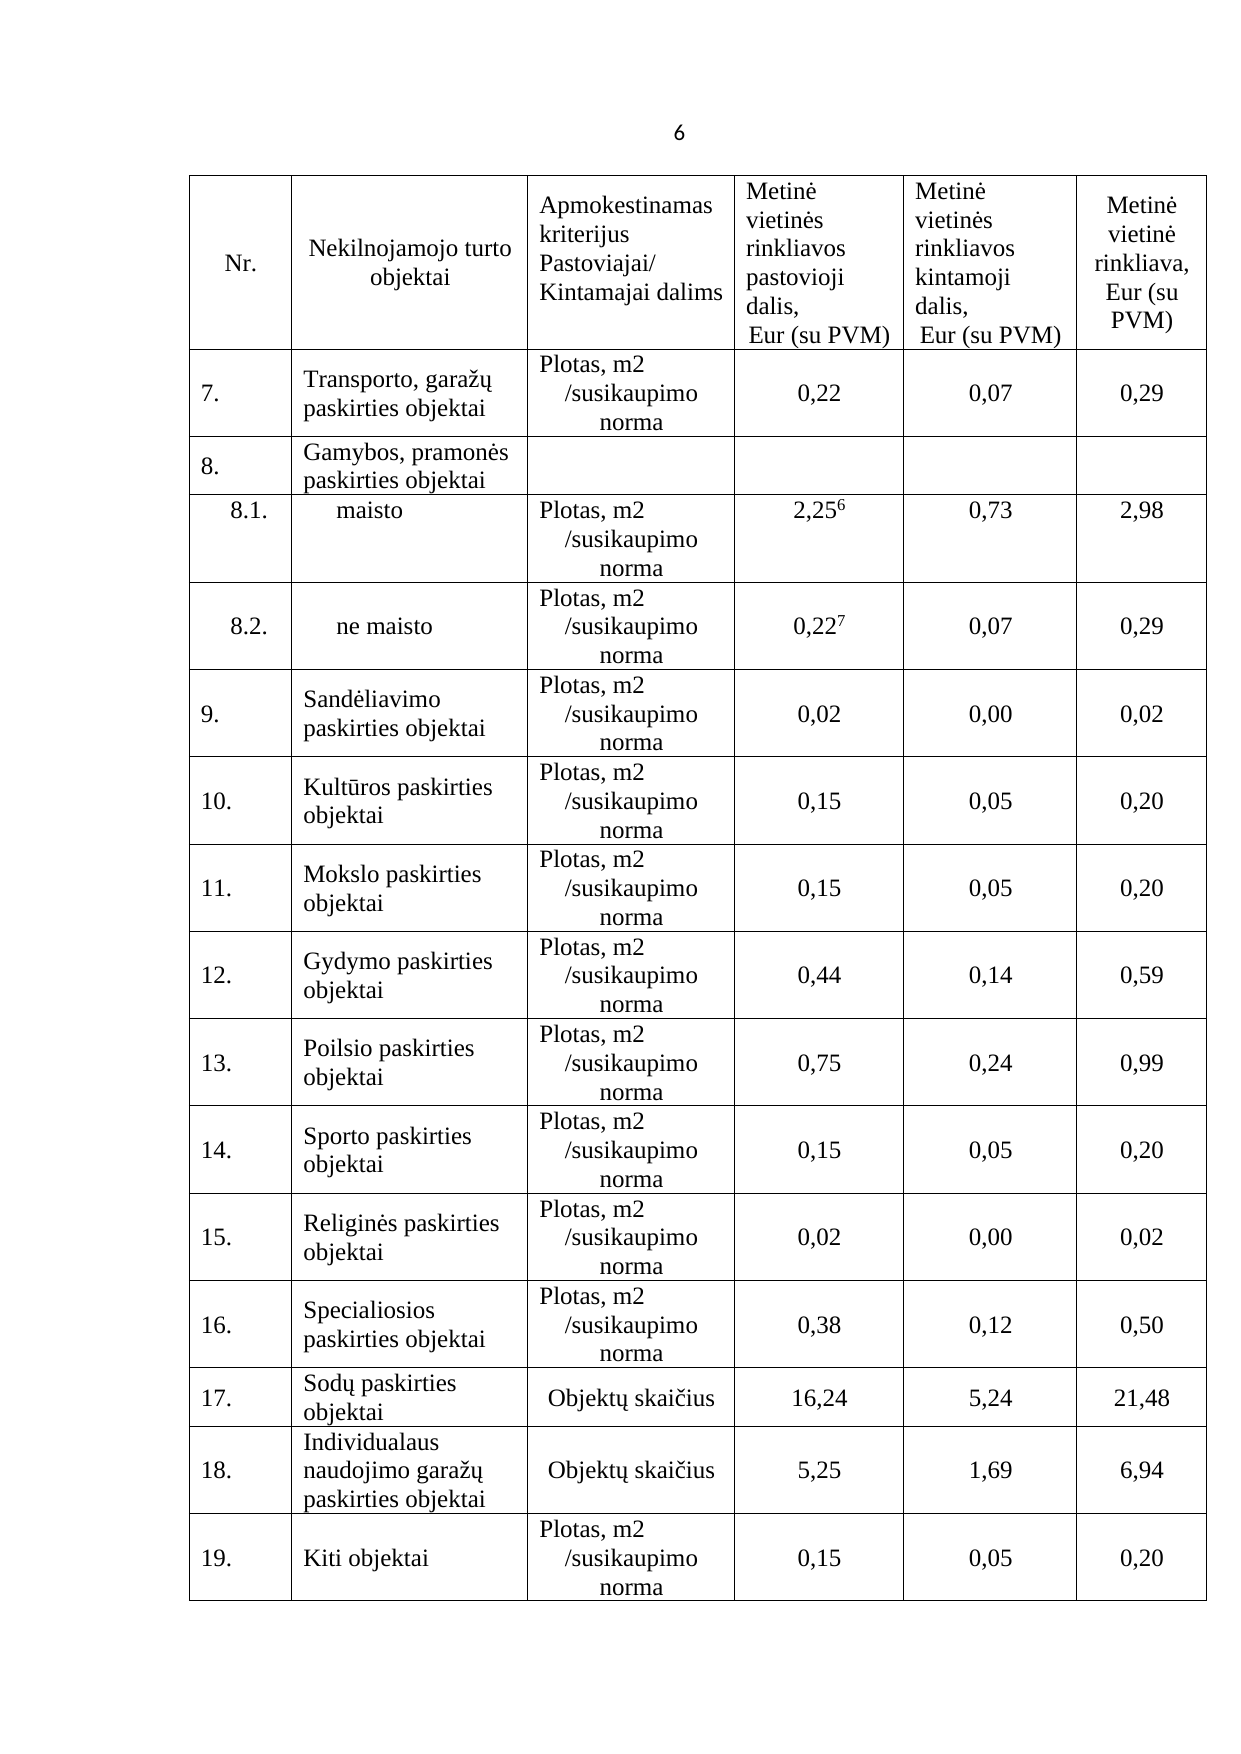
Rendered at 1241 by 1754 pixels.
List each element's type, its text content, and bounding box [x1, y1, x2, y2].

table_cell [1207, 1426, 1240, 1513]
table_cell 8. [190, 437, 291, 494]
table_cell 0,02 [1077, 1194, 1206, 1280]
table_header Metinė vietinės rinkliavos pastovioji dalis, Eur (su PVM) [735, 176, 903, 348]
table_cell 0,20 [1077, 1514, 1206, 1600]
table_cell 19. [190, 1514, 291, 1600]
table_cell 0,73 [904, 495, 1076, 582]
table_cell [1207, 756, 1240, 843]
table_header [1207, 175, 1240, 348]
table_cell 0,05 [904, 1106, 1076, 1193]
table_cell 0,05 [904, 845, 1076, 931]
table_cell 0,20 [1077, 845, 1206, 931]
table_cell [1207, 1280, 1240, 1367]
table_cell 0,44 [735, 932, 903, 1018]
table_cell 0,99 [1077, 1019, 1206, 1105]
table_cell 0,02 [1077, 670, 1206, 756]
table_cell Sodų paskirties objektai [292, 1368, 527, 1426]
table_cell 0,02 [735, 670, 903, 756]
table_cell Specialiosios paskirties objektai [292, 1281, 527, 1367]
table_cell 0,50 [1077, 1281, 1206, 1367]
table_cell 12. [190, 932, 291, 1018]
table_cell Transporto, garažų paskirties objektai [292, 350, 527, 436]
table_cell 0,00 [904, 1194, 1076, 1280]
table_cell ne maisto [292, 583, 527, 669]
table_cell [1207, 349, 1240, 436]
table_cell 11. [190, 845, 291, 931]
table_cell 0,22 [735, 350, 903, 436]
table_cell 0,20 [1077, 757, 1206, 843]
table_cell [1207, 582, 1240, 669]
table_cell 1,69 [904, 1427, 1076, 1513]
table_cell [1207, 436, 1240, 494]
table_cell 0,07 [904, 583, 1076, 669]
table_cell 0,15 [735, 845, 903, 931]
table_cell 0,05 [904, 757, 1076, 843]
table_cell 0,20 [1077, 1106, 1206, 1193]
table_cell 0,24 [904, 1019, 1076, 1105]
table_cell 0,12 [904, 1281, 1076, 1367]
table_header Metinė vietinė rinkliava, Eur (su PVM) [1077, 176, 1206, 348]
table_cell 0,29 [1077, 350, 1206, 436]
table_header Nekilnojamojo turto objektai [292, 176, 527, 348]
table_cell [1207, 1193, 1240, 1280]
table_cell 0,02 [735, 1194, 903, 1280]
table_cell 10. [190, 757, 291, 843]
table_cell [1207, 1018, 1240, 1105]
table_cell [1207, 669, 1240, 756]
table_cell 0,75 [735, 1019, 903, 1105]
table_cell Objektų skaičius [528, 1427, 734, 1513]
table_cell Plotas, m2 /susikaupimo norma [528, 583, 734, 669]
table_cell Plotas, m2 /susikaupimo norma [528, 350, 734, 436]
table_cell [1207, 931, 1240, 1018]
table_cell Plotas, m2 /susikaupimo norma [528, 1106, 734, 1193]
table_cell 16,24 [735, 1368, 903, 1426]
table_cell Kultūros paskirties objektai [292, 757, 527, 843]
table_cell Mokslo paskirties objektai [292, 845, 527, 931]
table_header Apmokestinamas kriterijus Pastoviajai/Kintamajai dalims [528, 176, 734, 348]
table_cell [1207, 1105, 1240, 1193]
table_cell Individualaus naudojimo garažų paskirties objektai [292, 1427, 527, 1513]
table_cell [528, 437, 734, 494]
table_cell 9. [190, 670, 291, 756]
table_cell [1207, 494, 1240, 582]
table_cell Plotas, m2 /susikaupimo norma [528, 495, 734, 582]
table_cell Sporto paskirties objektai [292, 1106, 527, 1193]
table_cell 0,15 [735, 1514, 903, 1600]
table_cell 0,15 [735, 1106, 903, 1193]
table_cell 5,25 [735, 1427, 903, 1513]
table_cell 0,14 [904, 932, 1076, 1018]
table_cell Sandėliavimo paskirties objektai [292, 670, 527, 756]
table_cell Plotas, m2 /susikaupimo norma [528, 1514, 734, 1600]
table_cell 2,98 [1077, 495, 1206, 582]
table_cell [1207, 1513, 1240, 1600]
table_cell 15. [190, 1194, 291, 1280]
table_cell Gydymo paskirties objektai [292, 932, 527, 1018]
table_cell 0,59 [1077, 932, 1206, 1018]
table_cell 0,05 [904, 1514, 1076, 1600]
table_cell 0,227 [735, 583, 903, 669]
table_cell Plotas, m2 /susikaupimo norma [528, 932, 734, 1018]
table_cell 18. [190, 1427, 291, 1513]
table_cell Religinės paskirties objektai [292, 1194, 527, 1280]
table_cell 13. [190, 1019, 291, 1105]
table_cell 2,256 [735, 495, 903, 582]
table_cell Gamybos, pramonės paskirties objektai [292, 437, 527, 494]
table_header Metinė vietinės rinkliavos kintamoji dalis, Eur (su PVM) [904, 176, 1076, 348]
table_cell Kiti objektai [292, 1514, 527, 1600]
table_cell [1207, 1367, 1240, 1426]
table_cell 17. [190, 1368, 291, 1426]
table_cell [1207, 844, 1240, 931]
table_header Nr. [190, 176, 291, 348]
table_cell 5,24 [904, 1368, 1076, 1426]
table_cell Plotas, m2 /susikaupimo norma [528, 1019, 734, 1105]
table_cell Poilsio paskirties objektai [292, 1019, 527, 1105]
table_cell Plotas, m2 /susikaupimo norma [528, 1194, 734, 1280]
table_cell 16. [190, 1281, 291, 1367]
table_cell 0,07 [904, 350, 1076, 436]
table_cell 0,29 [1077, 583, 1206, 669]
table_cell Plotas, m2 /susikaupimo norma [528, 845, 734, 931]
table_cell 8.1. [190, 495, 291, 582]
table_cell Plotas, m2 /susikaupimo norma [528, 670, 734, 756]
table_cell 0,38 [735, 1281, 903, 1367]
table_cell 8.2. [190, 583, 291, 669]
table_cell 0,00 [904, 670, 1076, 756]
table_cell maisto [292, 495, 527, 582]
table_cell 0,15 [735, 757, 903, 843]
table_cell [1077, 437, 1206, 494]
table_cell Objektų skaičius [528, 1368, 734, 1426]
table_cell 7. [190, 350, 291, 436]
table_cell Plotas, m2 /susikaupimo norma [528, 757, 734, 843]
table_cell 21,48 [1077, 1368, 1206, 1426]
table_cell Plotas, m2 /susikaupimo norma [528, 1281, 734, 1367]
table_cell 6,94 [1077, 1427, 1206, 1513]
table_cell [735, 437, 903, 494]
table_cell [904, 437, 1076, 494]
table_cell 14. [190, 1106, 291, 1193]
